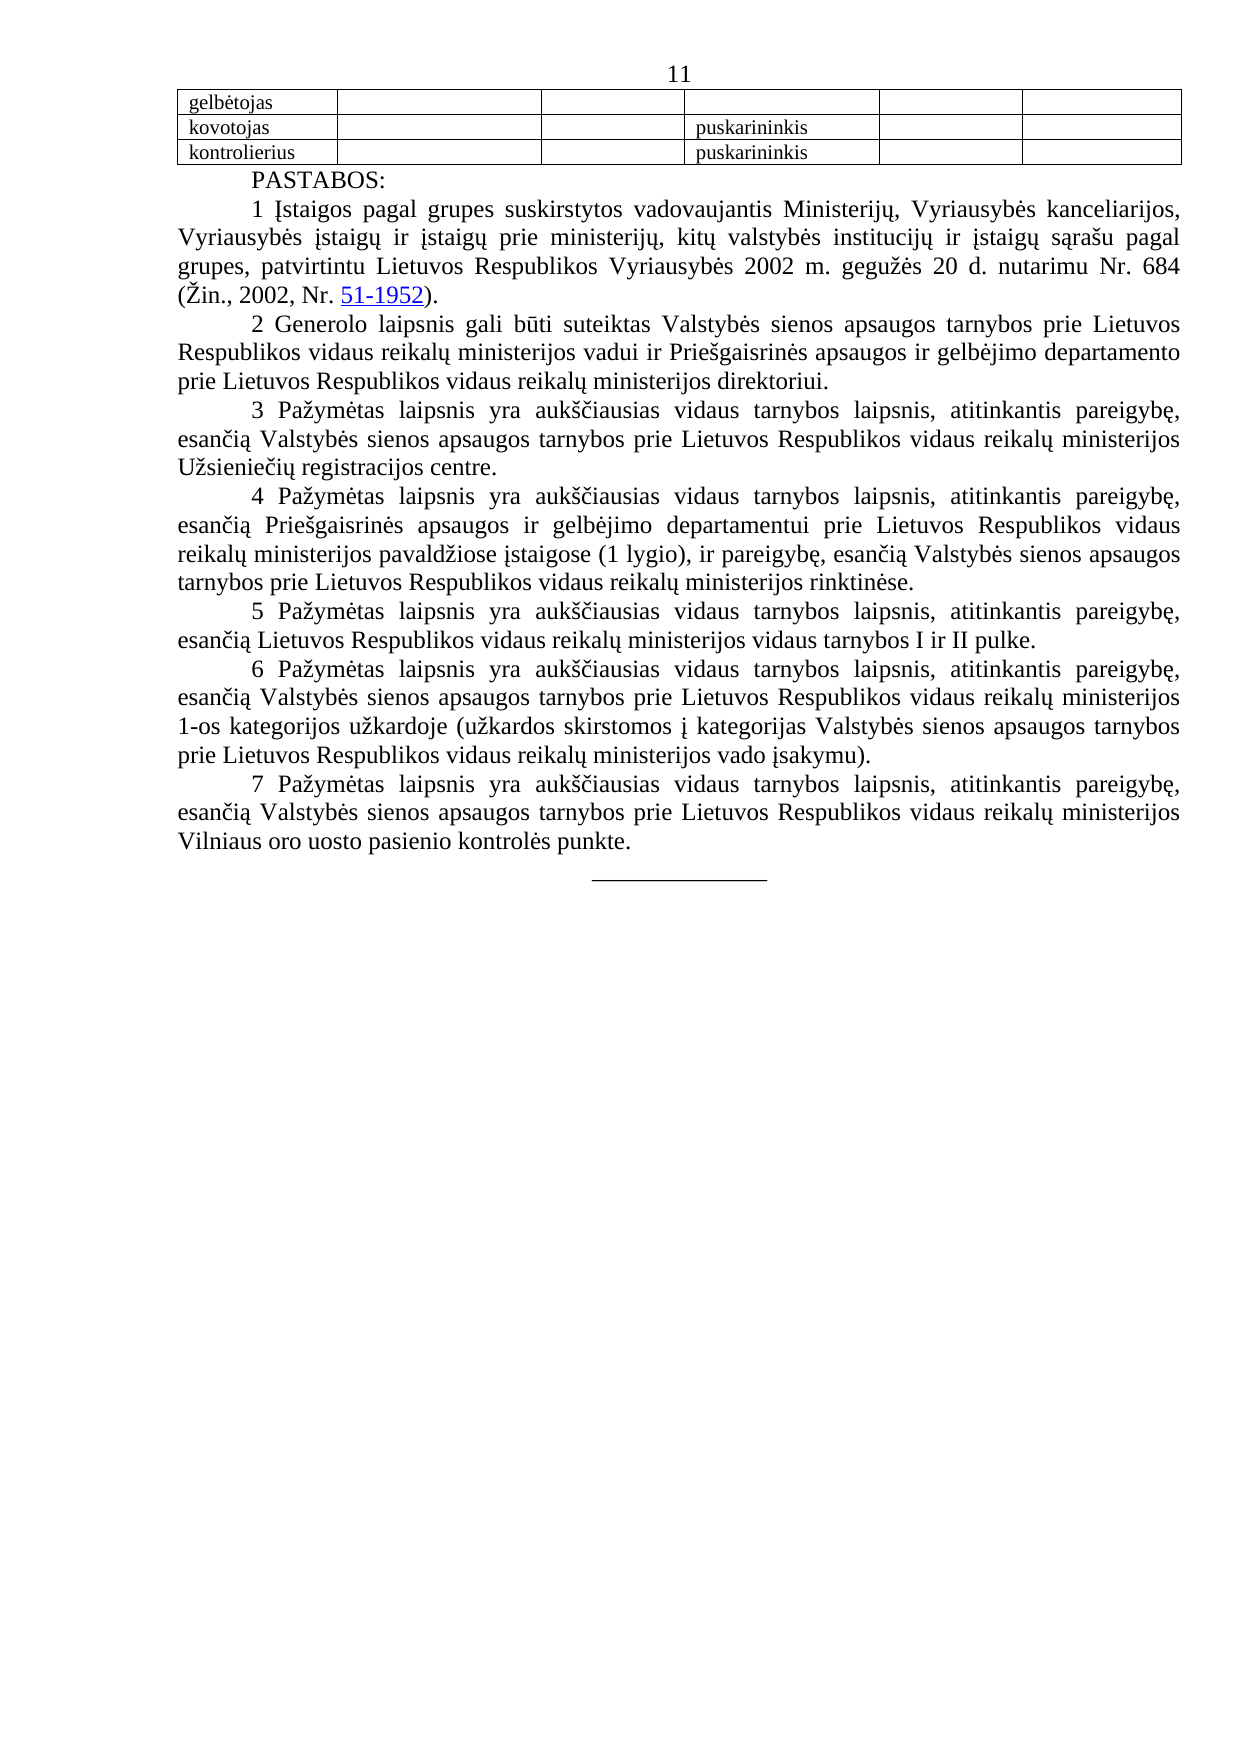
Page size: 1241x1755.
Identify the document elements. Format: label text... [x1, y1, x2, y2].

table_cell [1023, 140, 1181, 164]
table_cell [880, 140, 1022, 164]
table_cell [542, 140, 684, 164]
text 1 Įstaigos pagal grupes suskirstytos vadovaujantis Ministerijų, Vyriausybės kanceliarijos, Vyriausybės įstaigų ir įstaigų prie ministerijų, kitų valstybės institucijų ir įstaigų sąrašu pagal grupes, patvirtintu Lietuvos Respublikos Vyriausybės 2002 m. gegužės 20 d. nutarimu Nr. 684 (Žin., 2002, Nr. 51-1952). [177, 194, 1181, 309]
text ______________ [177, 855, 1181, 884]
table_cell kovotojas [178, 115, 337, 139]
table_cell [880, 115, 1022, 139]
text 4 Pažymėtas laipsnis yra aukščiausias vidaus tarnybos laipsnis, atitinkantis pareigybę, esančią Priešgaisrinės apsaugos ir gelbėjimo departamentui prie Lietuvos Respublikos vidaus reikalų ministerijos pavaldžiose įstaigose (1 lygio), ir pareigybę, esančią Valstybės sienos apsaugos tarnybos prie Lietuvos Respublikos vidaus reikalų ministerijos rinktinėse. [177, 481, 1181, 596]
table_cell [880, 90, 1022, 114]
text 3 Pažymėtas laipsnis yra aukščiausias vidaus tarnybos laipsnis, atitinkantis pareigybę, esančią Valstybės sienos apsaugos tarnybos prie Lietuvos Respublikos vidaus reikalų ministerijos Užsieniečių registracijos centre. [177, 395, 1181, 481]
table_cell [1023, 115, 1181, 139]
table_cell [338, 140, 541, 164]
table_cell [338, 115, 541, 139]
table_cell [685, 90, 879, 114]
table_cell [542, 115, 684, 139]
table_cell [542, 90, 684, 114]
text 6 Pažymėtas laipsnis yra aukščiausias vidaus tarnybos laipsnis, atitinkantis pareigybę, esančią Valstybės sienos apsaugos tarnybos prie Lietuvos Respublikos vidaus reikalų ministerijos 1-os kategorijos užkardoje (užkardos skirstomos į kategorijas Valstybės sienos apsaugos tarnybos prie Lietuvos Respublikos vidaus reikalų ministerijos vado įsakymu). [177, 654, 1181, 769]
table_cell gelbėtojas [178, 90, 337, 114]
table_cell puskarininkis [685, 140, 879, 164]
text 5 Pažymėtas laipsnis yra aukščiausias vidaus tarnybos laipsnis, atitinkantis pareigybę, esančią Lietuvos Respublikos vidaus reikalų ministerijos vidaus tarnybos I ir II pulke. [177, 596, 1181, 654]
text 2 Generolo laipsnis gali būti suteiktas Valstybės sienos apsaugos tarnybos prie Lietuvos Respublikos vidaus reikalų ministerijos vadui ir Priešgaisrinės apsaugos ir gelbėjimo departamento prie Lietuvos Respublikos vidaus reikalų ministerijos direktoriui. [177, 309, 1181, 395]
table_cell kontrolierius [178, 140, 337, 164]
text PASTABOS: [177, 165, 1181, 194]
table_cell [1023, 90, 1181, 114]
text 7 Pažymėtas laipsnis yra aukščiausias vidaus tarnybos laipsnis, atitinkantis pareigybę, esančią Valstybės sienos apsaugos tarnybos prie Lietuvos Respublikos vidaus reikalų ministerijos Vilniaus oro uosto pasienio kontrolės punkte. [177, 769, 1181, 855]
table_cell [338, 90, 541, 114]
table_cell puskarininkis [685, 115, 879, 139]
